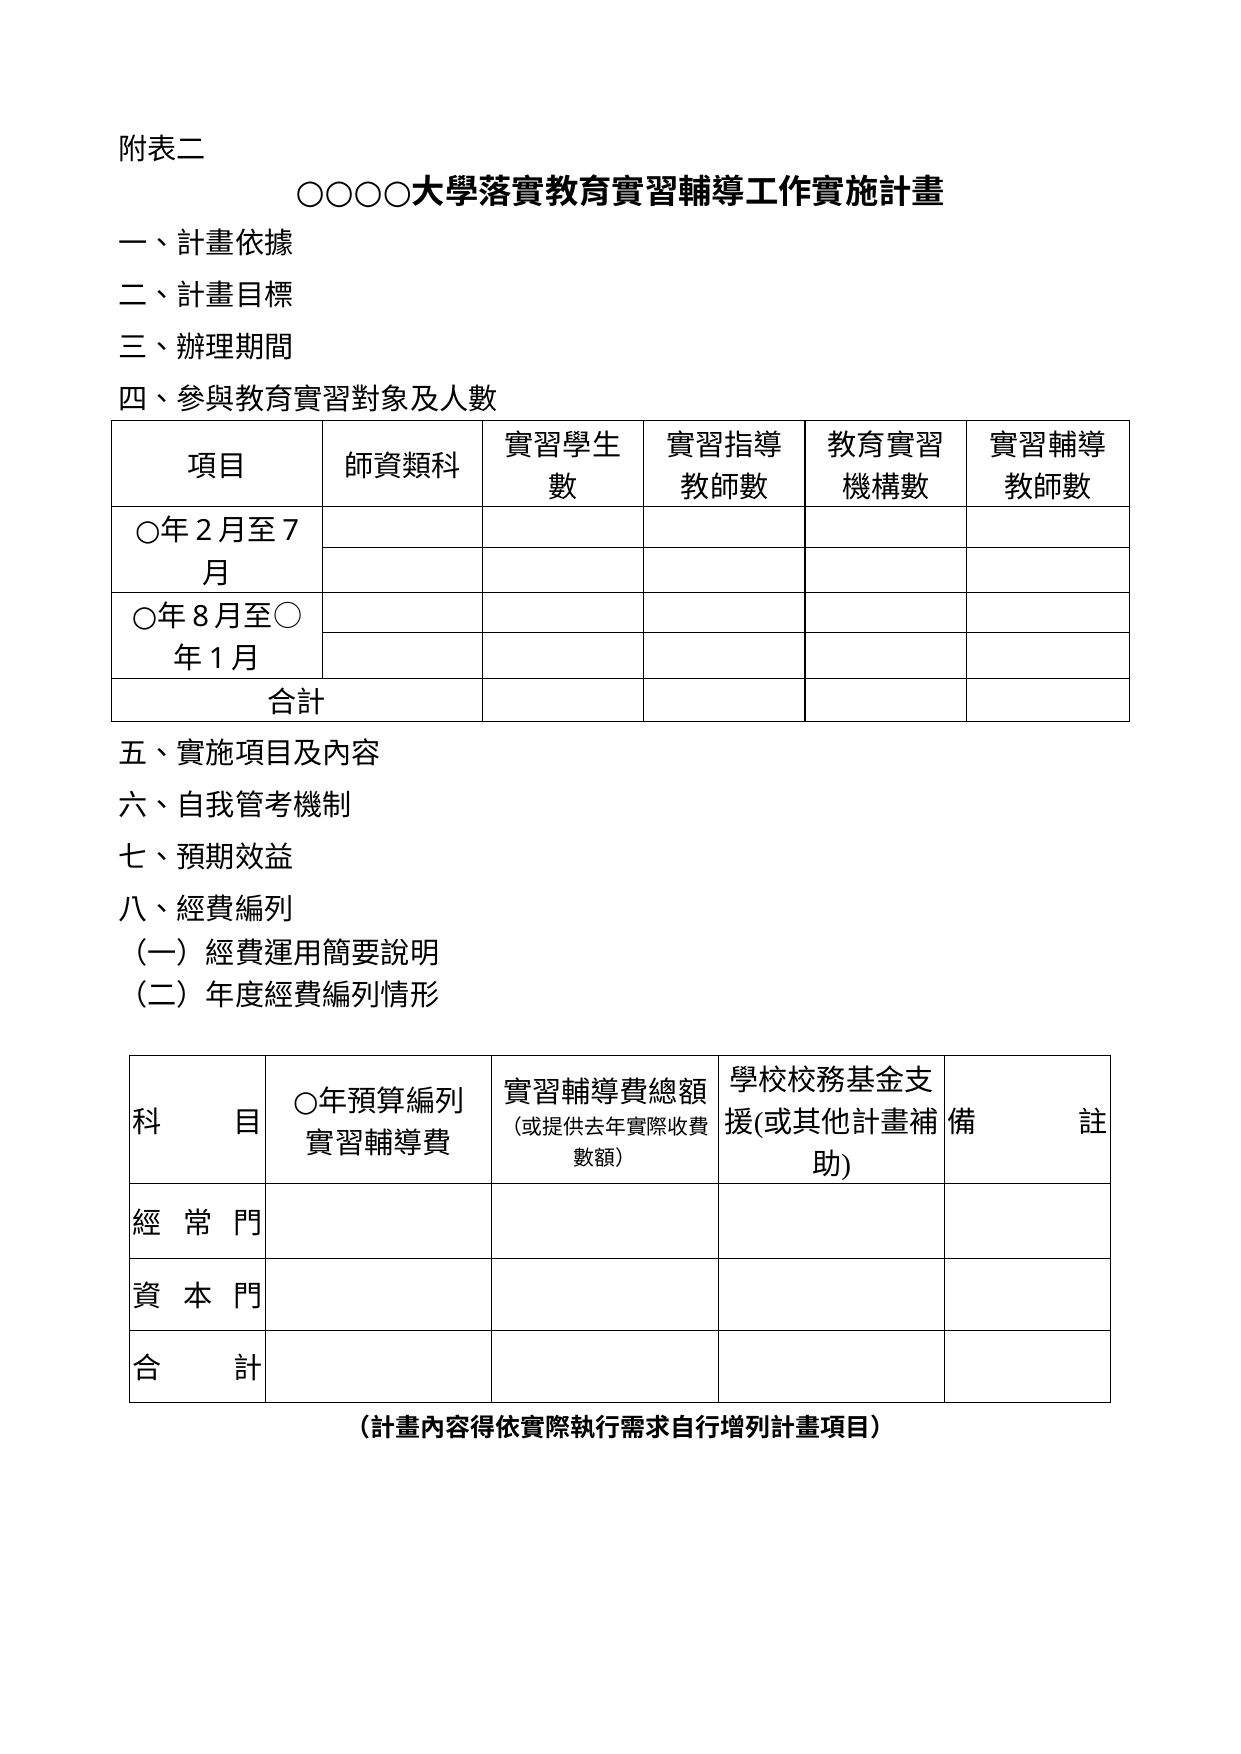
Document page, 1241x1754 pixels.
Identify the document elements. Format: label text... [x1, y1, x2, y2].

text （計畫內容得依實際執行需求自行增列計畫項目） [118, 1403, 1122, 1444]
table_cell [644, 507, 804, 547]
table_header 科目 [130, 1056, 265, 1183]
table_header 師資類科 [323, 421, 482, 506]
text 七、預期效益 [118, 826, 1122, 878]
table_cell [806, 593, 966, 632]
table_cell ○年2月至7月 [112, 507, 322, 592]
table_cell [945, 1184, 1110, 1257]
table_cell [644, 679, 804, 721]
table_cell [644, 548, 804, 592]
table_cell [323, 593, 482, 632]
table_cell [967, 548, 1129, 592]
table_header 教育實習機構數 [806, 421, 966, 506]
table_header ○年預算編列 實習輔導費 [266, 1056, 491, 1183]
table_cell 資本門 [130, 1259, 265, 1330]
table_cell [719, 1331, 944, 1402]
table_cell [719, 1184, 944, 1257]
table_header 學校校務基金支援(或其他計畫補助) [719, 1056, 944, 1183]
text （二）年度經費編列情形 [118, 972, 1122, 1013]
table_cell [483, 507, 643, 547]
text 四、參與教育實習對象及人數 [118, 368, 1122, 420]
table_cell [719, 1259, 944, 1330]
table_cell [266, 1184, 491, 1257]
table_cell [945, 1259, 1110, 1330]
table_cell [483, 679, 643, 721]
table_cell [945, 1331, 1110, 1402]
table_cell [266, 1331, 491, 1402]
table_cell [806, 507, 966, 547]
table_cell [483, 633, 643, 677]
text 一、計畫依據 [118, 212, 1122, 264]
table_header 實習指導教師數 [644, 421, 804, 506]
table_cell [806, 679, 966, 721]
table_cell 經常門 [130, 1184, 265, 1257]
table_cell [967, 679, 1129, 721]
table_cell 合計 [130, 1331, 265, 1402]
table_cell [492, 1331, 718, 1402]
table_cell 合計 [112, 679, 482, 721]
table_cell [323, 548, 482, 592]
table_cell [967, 593, 1129, 632]
table_cell [492, 1184, 718, 1257]
table_cell [492, 1259, 718, 1330]
text （一）經費運用簡要說明 [118, 930, 1122, 972]
table_cell [806, 548, 966, 592]
table_cell [323, 633, 482, 677]
table_header 實習學生數 [483, 421, 643, 506]
text 八、經費編列 [118, 878, 1122, 930]
text 附表二 [118, 118, 1122, 170]
table_cell [806, 633, 966, 677]
table_cell [483, 593, 643, 632]
table_cell ○年8月至○年1月 [112, 593, 322, 677]
table_cell [967, 507, 1129, 547]
table_cell [967, 633, 1129, 677]
text ○○○○大學落實教育實習輔導工作實施計畫 [118, 170, 1122, 212]
table_cell [483, 548, 643, 592]
table_cell [323, 507, 482, 547]
table_header 項目 [112, 421, 322, 506]
table_cell [644, 633, 804, 677]
text 五、實施項目及內容 [118, 722, 1122, 774]
table_header 實習輔導費總額（或提供去年實際收費數額） [492, 1056, 718, 1183]
text 二、計畫目標 [118, 264, 1122, 316]
text 六、自我管考機制 [118, 774, 1122, 826]
table_header 備註 [945, 1056, 1110, 1183]
table_cell [644, 593, 804, 632]
text 三、辦理期間 [118, 316, 1122, 368]
table_header 實習輔導教師數 [967, 421, 1129, 506]
table_cell [266, 1259, 491, 1330]
